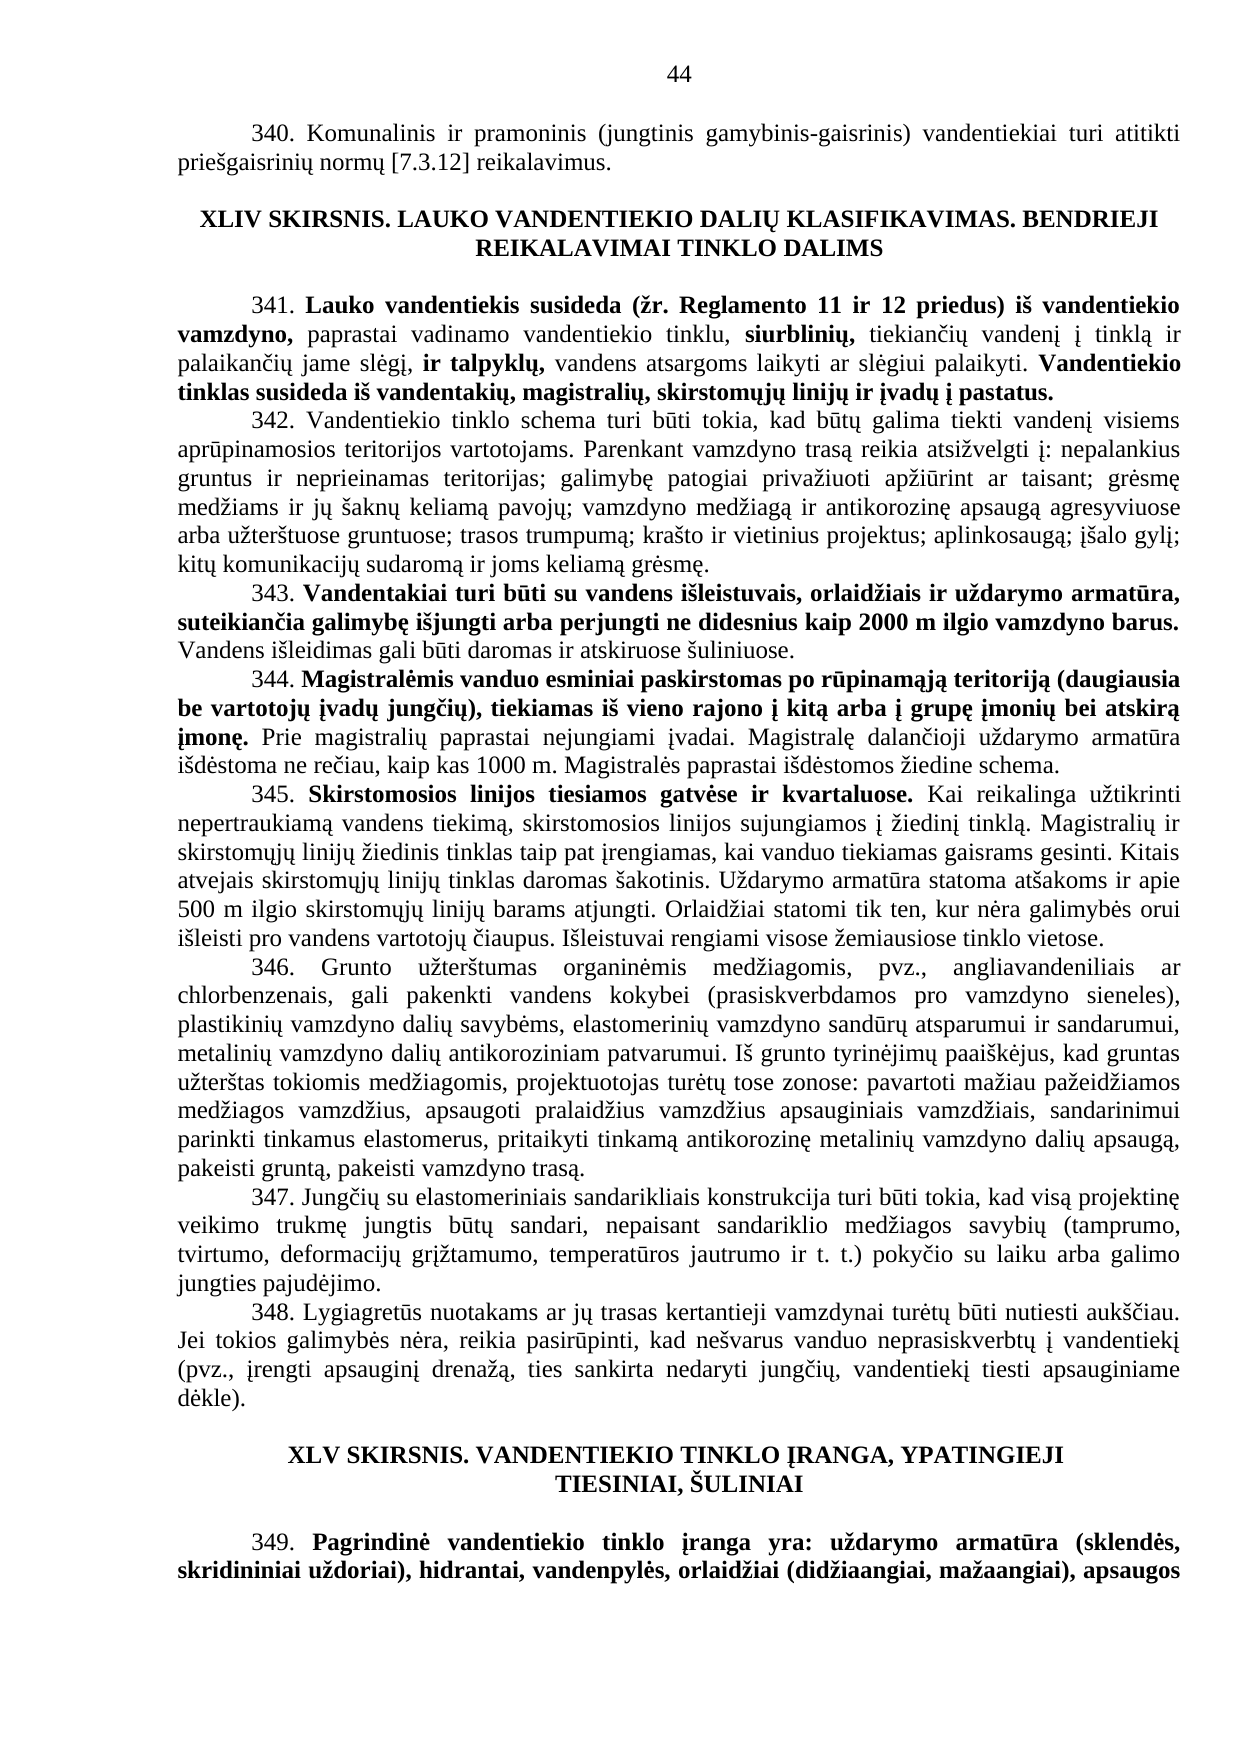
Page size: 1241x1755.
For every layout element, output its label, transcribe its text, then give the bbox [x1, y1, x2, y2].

text 349. Pagrindinė vandentiekio tinklo įranga yra: uždarymo armatūra (sklendės, skridininiai uždoriai), hidrantai, vandenpylės, orlaidžiai (didžiaangiai, mažaangiai), apsaugos [177, 1527, 1181, 1584]
text XLIV SKIRSNIS. LAUKO VANDENTIEKIO DALIŲ KLASIFIKAVIMAS. BENDRIEJI REIKALAVIMAI TINKLO DALIMS [177, 204, 1181, 262]
text 340. Komunalinis ir pramoninis (jungtinis gamybinis-gaisrinis) vandentiekiai turi atitikti priešgaisrinių normų [7.3.12] reikalavimus. [177, 118, 1181, 176]
text XLV SKIRSNIS. VANDENTIEKIO TINKLO ĮRANGA, YPATINGIEJI [177, 1441, 1181, 1469]
text 347. Jungčių su elastomeriniais sandarikliais konstrukcija turi būti tokia, kad visą projektinę veikimo trukmę jungtis būtų sandari, nepaisant sandariklio medžiagos savybių (tamprumo, tvirtumo, deformacijų grįžtamumo, temperatūros jautrumo ir t. t.) pokyčio su laiku arba galimo jungties pajudėjimo. [177, 1182, 1181, 1297]
text TIESINIAI, ŠULINIAI [177, 1469, 1181, 1498]
text 348. Lygiagretūs nuotakams ar jų trasas kertantieji vamzdynai turėtų būti nutiesti aukščiau. Jei tokios galimybės nėra, reikia pasirūpinti, kad nešvarus vanduo neprasiskverbtų į vandentiekį (pvz., įrengti apsauginį drenažą, ties sankirta nedaryti jungčių, vandentiekį tiesti apsauginiame dėkle). [177, 1297, 1181, 1412]
text 345. Skirstomosios linijos tiesiamos gatvėse ir kvartaluose. Kai reikalinga užtikrinti nepertraukiamą vandens tiekimą, skirstomosios linijos sujungiamos į žiedinį tinklą. Magistralių ir skirstomųjų linijų žiedinis tinklas taip pat įrengiamas, kai vanduo tiekiamas gaisrams gesinti. Kitais atvejais skirstomųjų linijų tinklas daromas šakotinis. Uždarymo armatūra statoma atšakoms ir apie 500 m ilgio skirstomųjų linijų barams atjungti. Orlaidžiai statomi tik ten, kur nėra galimybės orui išleisti pro vandens vartotojų čiaupus. Išleistuvai rengiami visose žemiausiose tinklo vietose. [177, 779, 1181, 952]
text 346. Grunto užterštumas organinėmis medžiagomis, pvz., angliavandeniliais ar chlorbenzenais, gali pakenkti vandens kokybei (prasiskverbdamos pro vamzdyno sieneles), plastikinių vamzdyno dalių savybėms, elastomerinių vamzdyno sandūrų atsparumui ir sandarumui, metalinių vamzdyno dalių antikoroziniam patvarumui. Iš grunto tyrinėjimų paaiškėjus, kad gruntas užterštas tokiomis medžiagomis, projektuotojas turėtų tose zonose: pavartoti mažiau pažeidžiamos medžiagos vamzdžius, apsaugoti pralaidžius vamzdžius apsauginiais vamzdžiais, sandarinimui parinkti tinkamus elastomerus, pritaikyti tinkamą antikorozinę metalinių vamzdyno dalių apsaugą, pakeisti gruntą, pakeisti vamzdyno trasą. [177, 952, 1181, 1182]
text 342. Vandentiekio tinklo schema turi būti tokia, kad būtų galima tiekti vandenį visiems aprūpinamosios teritorijos vartotojams. Parenkant vamzdyno trasą reikia atsižvelgti į: nepalankius gruntus ir neprieinamas teritorijas; galimybę patogiai privažiuoti apžiūrint ar taisant; grėsmę medžiams ir jų šaknų keliamą pavojų; vamzdyno medžiagą ir antikorozinę apsaugą agresyviuose arba užterštuose gruntuose; trasos trumpumą; krašto ir vietinius projektus; aplinkosaugą; įšalo gylį; kitų komunikacijų sudaromą ir joms keliamą grėsmę. [177, 406, 1181, 578]
text 344. Magistralėmis vanduo esminiai paskirstomas po rūpinamąją teritoriją (daugiausia be vartotojų įvadų jungčių), tiekiamas iš vieno rajono į kitą arba į grupę įmonių bei atskirą įmonę. Prie magistralių paprastai nejungiami įvadai. Magistralę dalančioji uždarymo armatūra išdėstoma ne rečiau, kaip kas 1000 m. Magistralės paprastai išdėstomos žiedine schema. [177, 664, 1181, 779]
text 343. Vandentakiai turi būti su vandens išleistuvais, orlaidžiais ir uždarymo armatūra, suteikiančia galimybę išjungti arba perjungti ne didesnius kaip 2000 m ilgio vamzdyno barus. Vandens išleidimas gali būti daromas ir atskiruose šuliniuose. [177, 578, 1181, 664]
text 341. Lauko vandentiekis susideda (žr. Reglamento 11 ir 12 priedus) iš vandentiekio vamzdyno, paprastai vadinamo vandentiekio tinklu, siurblinių, tiekiančių vandenį į tinklą ir palaikančių jame slėgį, ir talpyklų, vandens atsargoms laikyti ar slėgiui palaikyti. Vandentiekio tinklas susideda iš vandentakių, magistralių, skirstomųjų linijų ir įvadų į pastatus. [177, 291, 1181, 406]
